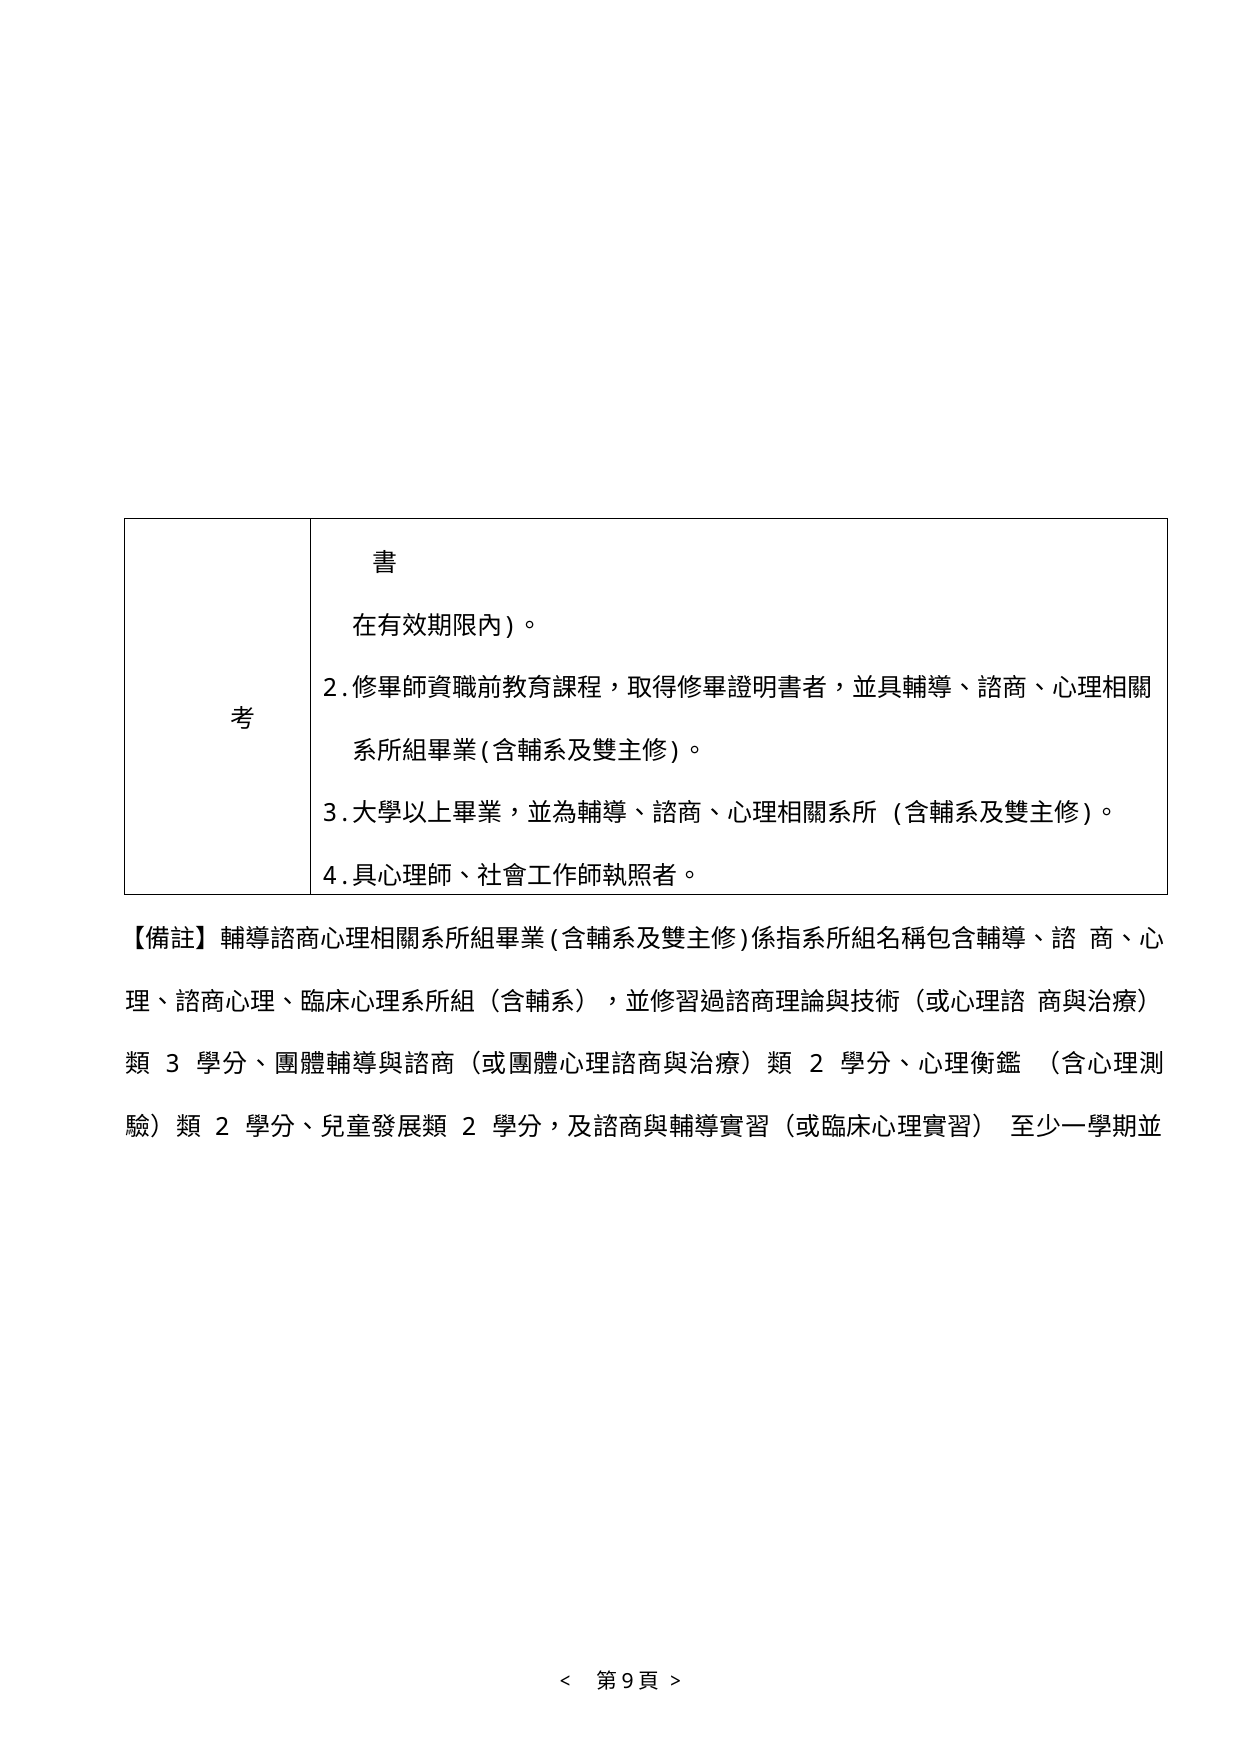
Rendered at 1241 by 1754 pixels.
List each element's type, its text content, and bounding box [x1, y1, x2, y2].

table_cell 考 [125, 519, 310, 894]
text 【備註】輔導諮商心理相關系所組畢業(含輔系及雙主修)係指系所組名稱包含輔導、諮 商、心理、諮商心理、臨床心理系所組（含輔系），並修習過諮商理論與技術（或心理諮 商與治療）類 3 學分、團體輔導與諮商（或團體心理諮商與治療）類 2 學分、心理衡鑑 （含心理測驗）類 2 學分、兒童發展類 2 學分，及諮商與輔導實習（或臨床心理實習） 至少一學期並 [60, 895, 1165, 1145]
table_cell 書 在有效期限內)。 2.修畢師資職前教育課程，取得修畢證明書者，並具輔導、諮商、心理相關 系所組畢業(含輔系及雙主修)。 3.大學以上畢業，並為輔導、諮商、心理相關系所 (含輔系及雙主修)。 4.具心理師、社會工作師執照者。 [311, 519, 1167, 894]
